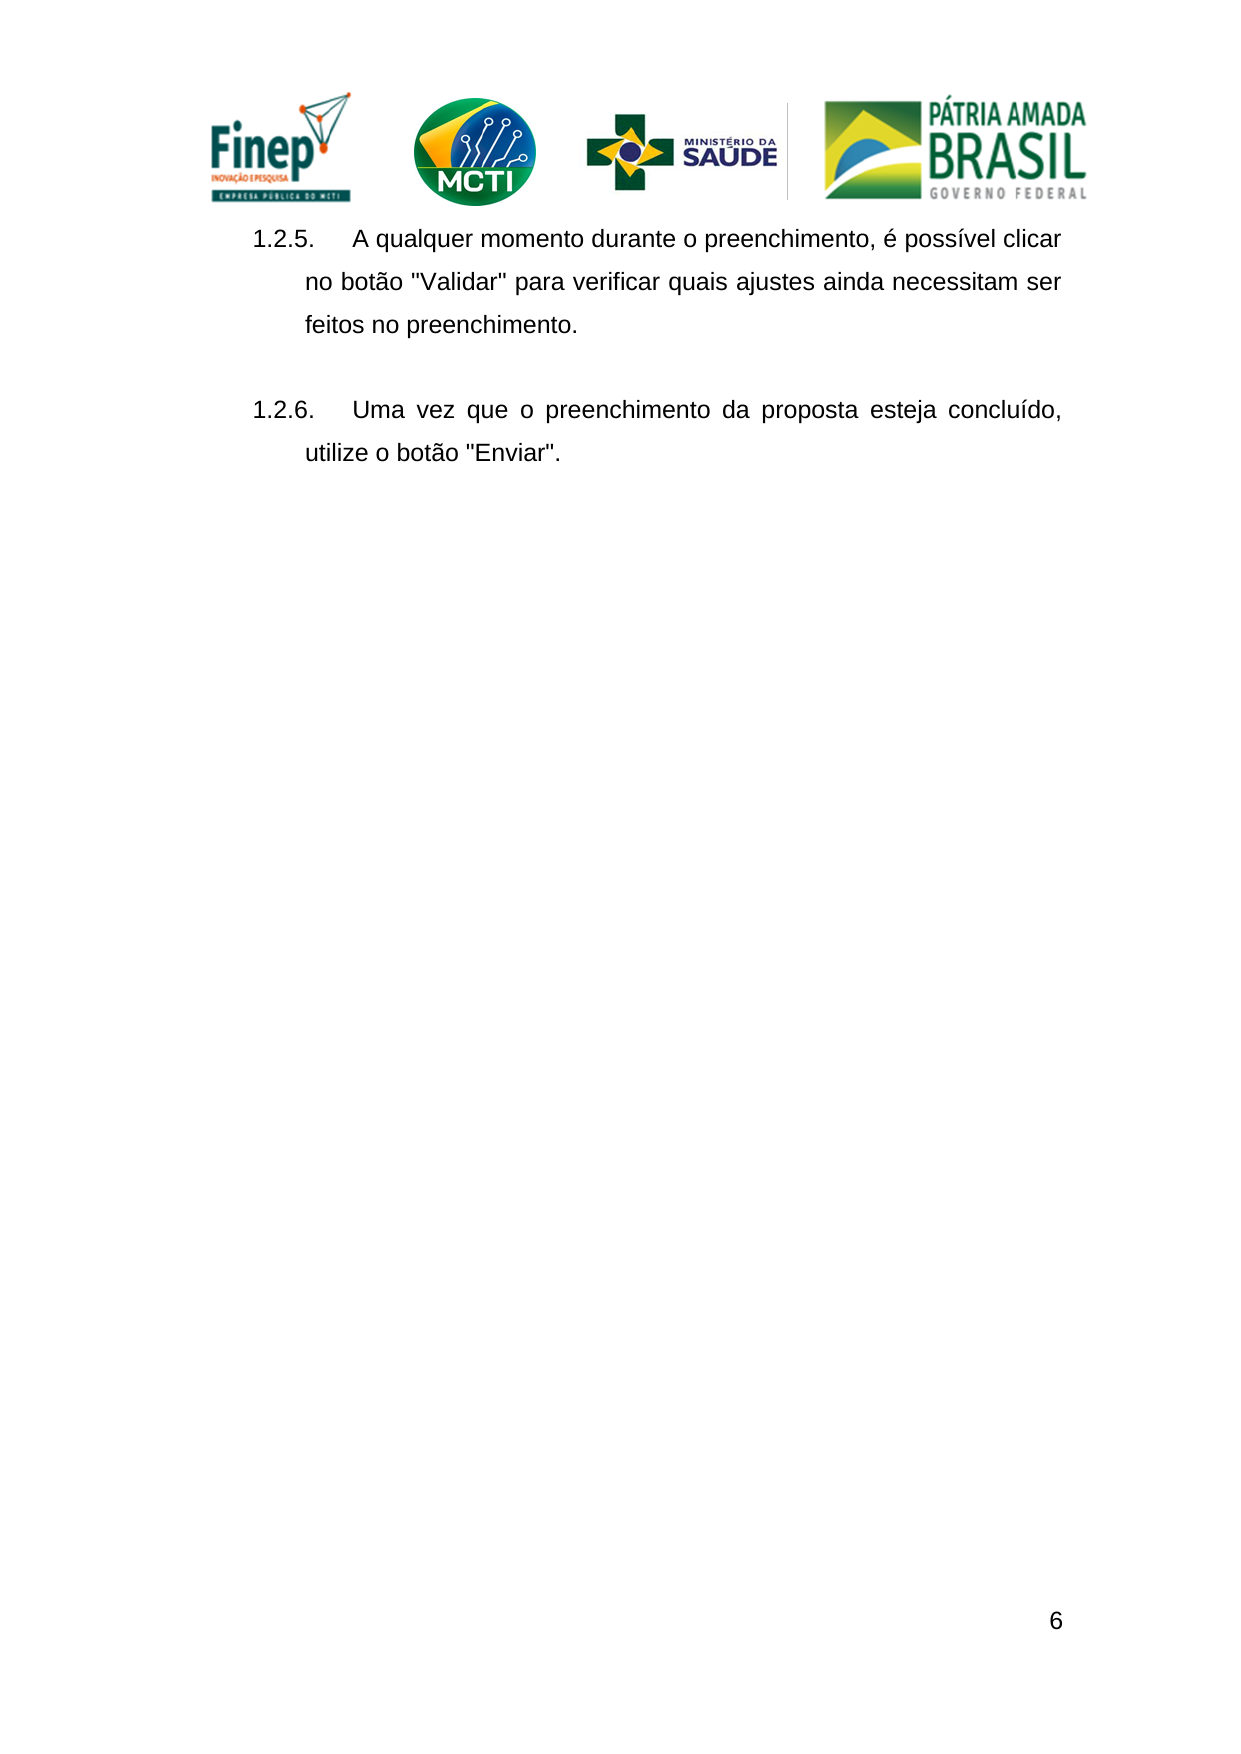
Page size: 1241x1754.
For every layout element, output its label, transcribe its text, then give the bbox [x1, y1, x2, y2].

list A qualquer momento durante o preenchimento, é possível clicar no botão "Validar" para verificar quais ajustes ainda necessitam ser feitos no preenchimento. [252, 224, 1063, 339]
list Uma vez que o preenchimento da proposta esteja concluído, utilize o botão "Enviar". [252, 395, 1063, 467]
